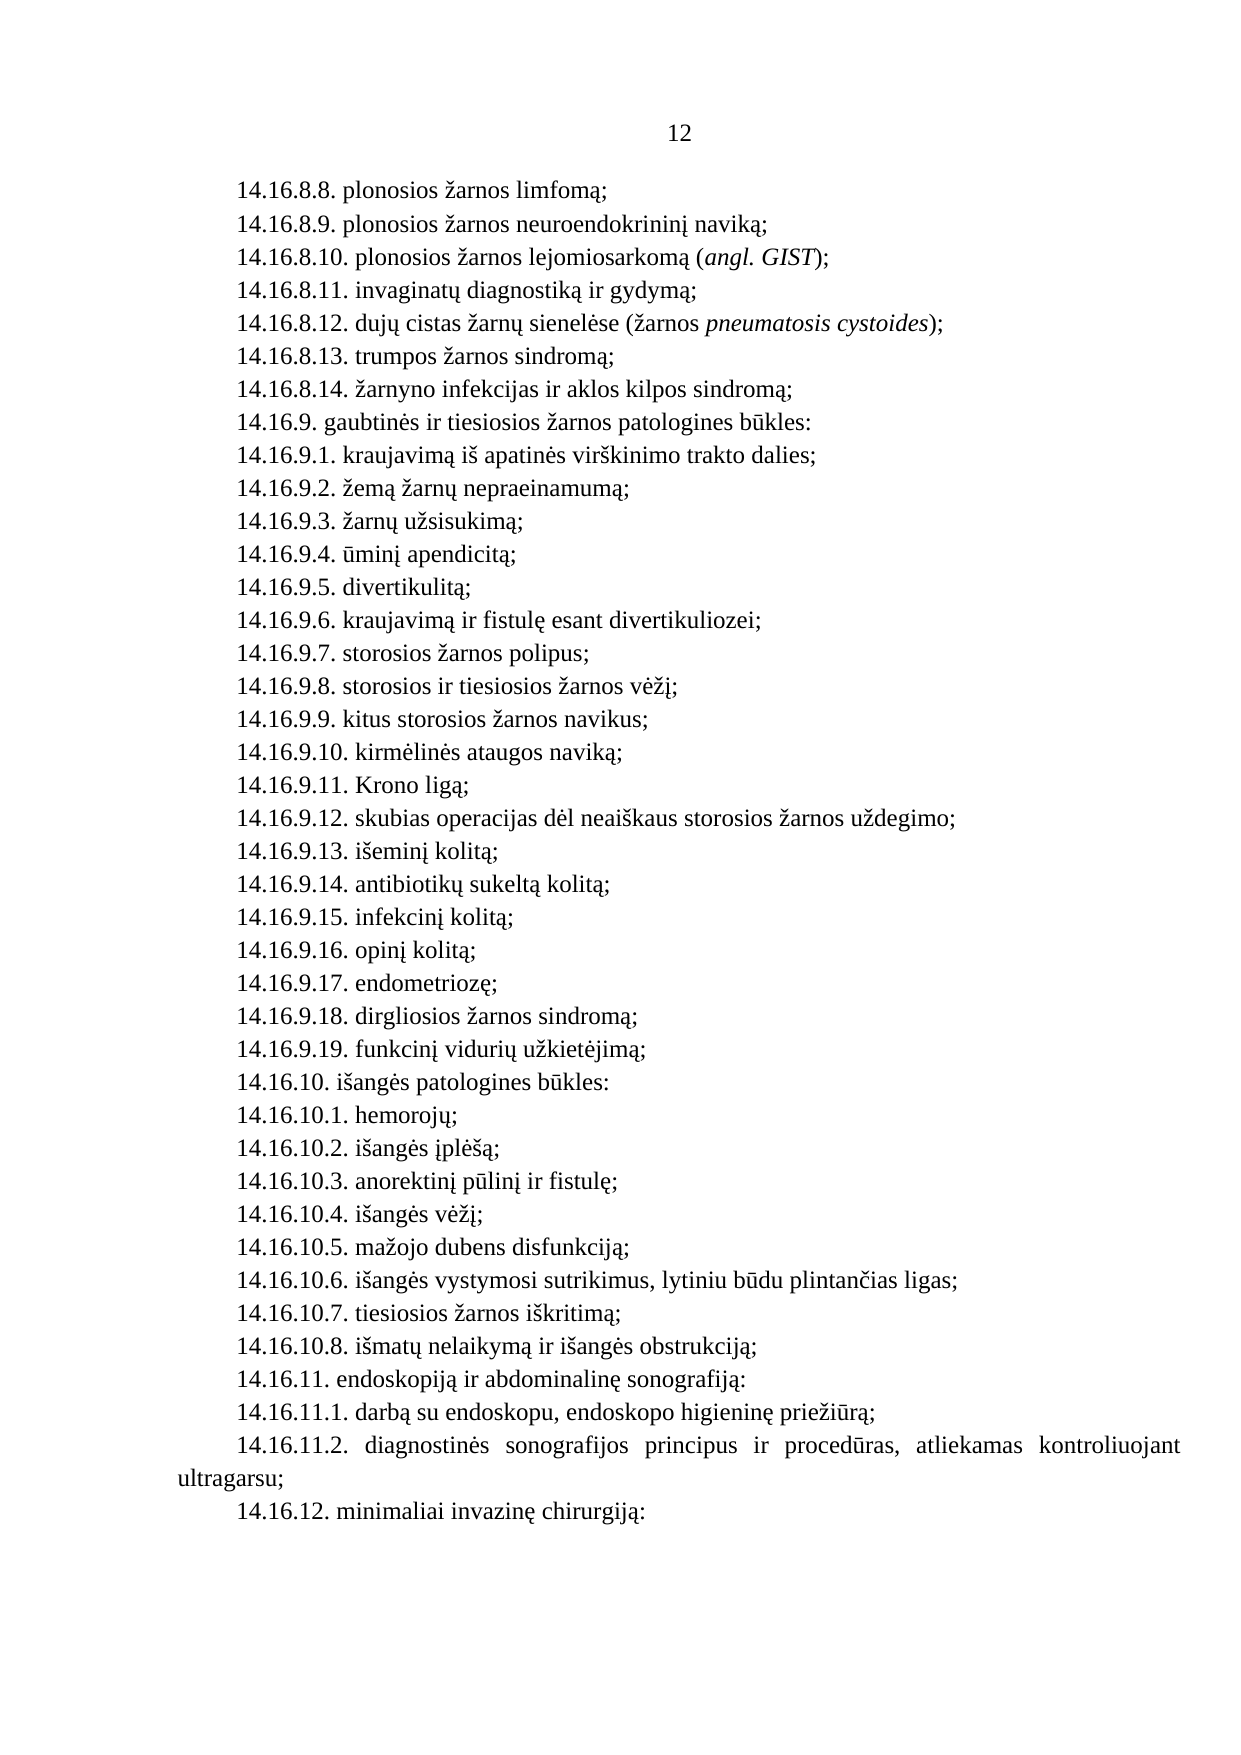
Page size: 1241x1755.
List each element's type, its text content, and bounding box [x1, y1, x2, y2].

text 14.16.10.7. tiesiosios žarnos iškritimą; [177, 1298, 1181, 1327]
text 14.16.9.15. infekcinį kolitą; [177, 902, 1181, 931]
text 14.16.9.1. kraujavimą iš apatinės virškinimo trakto dalies; [177, 440, 1181, 468]
text 14.16.9.11. Krono ligą; [177, 770, 1181, 799]
text 14.16.9.12. skubias operacijas dėl neaiškaus storosios žarnos uždegimo; [177, 803, 1181, 832]
text 14.16.9. gaubtinės ir tiesiosios žarnos patologines būkles: [177, 407, 1181, 436]
text 14.16.11.2. diagnostinės sonografijos principus ir procedūras, atliekamas kontroliuojant ultragarsu; [177, 1430, 1181, 1492]
text 14.16.8.9. plonosios žarnos neuroendokrininį naviką; [177, 209, 1181, 237]
text 14.16.8.11. invaginatų diagnostiką ir gydymą; [177, 275, 1181, 303]
text 14.16.9.16. opinį kolitą; [177, 935, 1181, 964]
text 14.16.10.5. mažojo dubens disfunkciją; [177, 1232, 1181, 1261]
text 14.16.9.5. divertikulitą; [177, 572, 1181, 601]
text 14.16.9.3. žarnų užsisukimą; [177, 506, 1181, 534]
text 14.16.10. išangės patologines būkles: [177, 1067, 1181, 1096]
text 14.16.11. endoskopiją ir abdominalinę sonografiją: [177, 1364, 1181, 1393]
text 14.16.10.4. išangės vėžį; [177, 1199, 1181, 1228]
text 14.16.10.6. išangės vystymosi sutrikimus, lytiniu būdu plintančias ligas; [177, 1265, 1181, 1294]
text 14.16.9.17. endometriozę; [177, 968, 1181, 997]
text 14.16.11.1. darbą su endoskopu, endoskopo higieninę priežiūrą; [177, 1397, 1181, 1426]
text 14.16.8.14. žarnyno infekcijas ir aklos kilpos sindromą; [177, 374, 1181, 402]
text 14.16.9.19. funkcinį vidurių užkietėjimą; [177, 1034, 1181, 1063]
text 14.16.8.8. plonosios žarnos limfomą; [177, 176, 1181, 204]
text 14.16.10.2. išangės įplėšą; [177, 1133, 1181, 1162]
text 14.16.9.8. storosios ir tiesiosios žarnos vėžį; [177, 671, 1181, 700]
text 14.16.9.7. storosios žarnos polipus; [177, 638, 1181, 667]
text 14.16.10.1. hemorojų; [177, 1100, 1181, 1129]
text 14.16.8.10. plonosios žarnos lejomiosarkomą (angl. GIST); [177, 242, 1181, 270]
text 14.16.9.4. ūminį apendicitą; [177, 539, 1181, 568]
text 14.16.9.6. kraujavimą ir fistulę esant divertikuliozei; [177, 605, 1181, 634]
text 14.16.9.10. kirmėlinės ataugos naviką; [177, 737, 1181, 766]
text 14.16.8.13. trumpos žarnos sindromą; [177, 341, 1181, 369]
text 14.16.8.12. dujų cistas žarnų sienelėse (žarnos pneumatosis cystoides); [177, 308, 1181, 336]
text 14.16.10.8. išmatų nelaikymą ir išangės obstrukciją; [177, 1331, 1181, 1360]
text 14.16.9.13. išeminį kolitą; [177, 836, 1181, 865]
text 14.16.10.3. anorektinį pūlinį ir fistulę; [177, 1166, 1181, 1195]
text 14.16.9.2. žemą žarnų nepraeinamumą; [177, 473, 1181, 502]
text 14.16.9.9. kitus storosios žarnos navikus; [177, 704, 1181, 733]
text 14.16.9.14. antibiotikų sukeltą kolitą; [177, 869, 1181, 898]
text 14.16.12. minimaliai invazinę chirurgiją: [177, 1496, 1181, 1525]
text 14.16.9.18. dirgliosios žarnos sindromą; [177, 1001, 1181, 1030]
